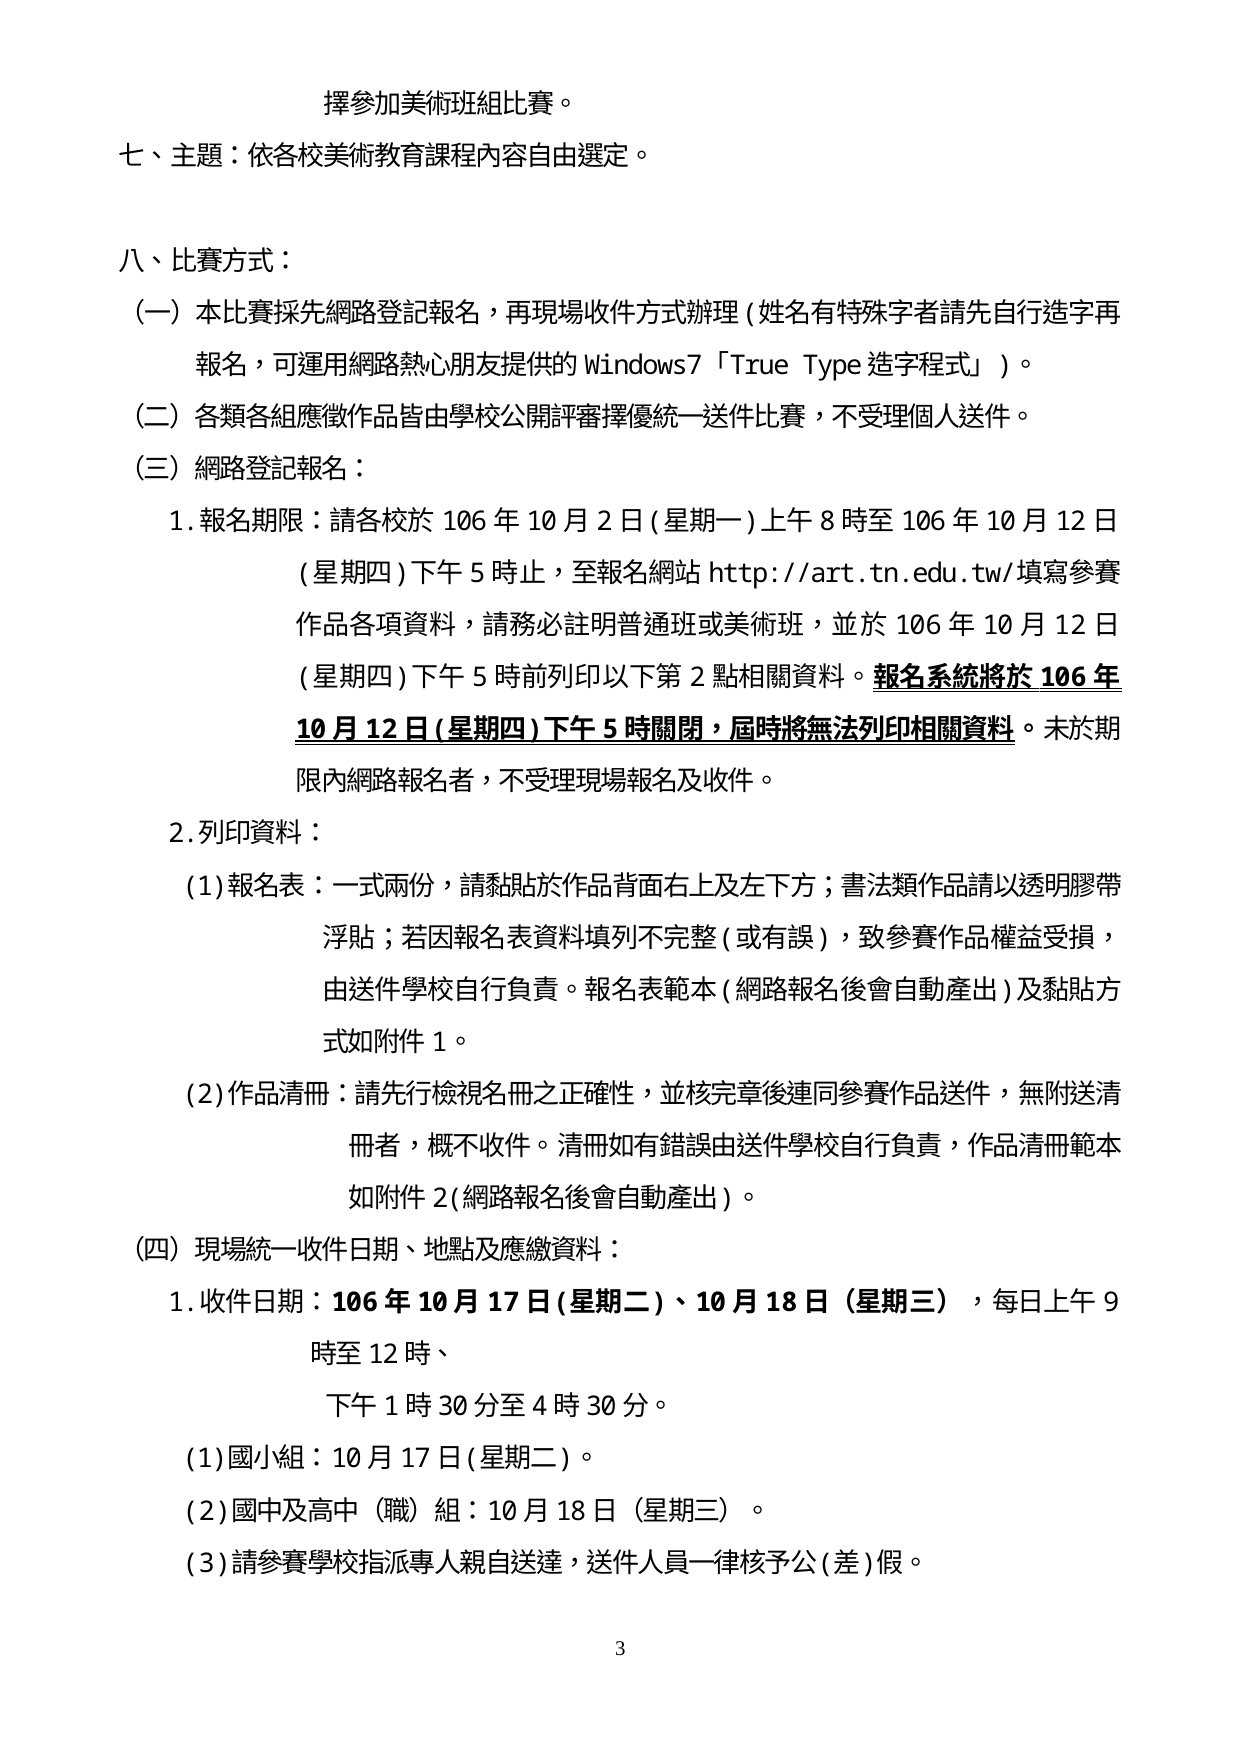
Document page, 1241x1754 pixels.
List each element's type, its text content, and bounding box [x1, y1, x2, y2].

text 2.列印資料： [168, 801, 1122, 853]
text 擇參加美術班組比賽。 [168, 72, 1122, 124]
text (1)國小組：10月17日(星期二)。 [182, 1426, 1122, 1478]
text (2)作品清冊：請先行檢視名冊之正確性，並核完章後連同參賽作品送件，無附送清冊者，概不收件。清冊如有錯誤由送件學校自行負責，作品清冊範本如附件2(網路報名後會自動產出)。 [182, 1062, 1122, 1218]
text (3)請參賽學校指派專人親自送達，送件人員一律核予公(差)假。 [182, 1530, 1122, 1582]
text 1.報名期限：請各校於106年10月2日(星期一)上午8時至106年10月12日(星期四)下午5時止，至報名網站http://art.tn.edu.tw/填寫參賽作品各項資料，請務必註明普通班或美術班，並於106年10月12日(星期四)下午5時前列印以下第2點相關資料。報名系統將於106年10月12日(星期四)下午5時關閉，屆時將無法列印相關資料。未於期限內網路報名者，不受理現場報名及收件。 [168, 489, 1122, 801]
text 1.收件日期：106年10月17日(星期二)、10月18日（星期三），每日上午9時至12時、 [168, 1270, 1122, 1374]
text (1)報名表：一式兩份，請黏貼於作品背面右上及左下方；書法類作品請以透明膠帶浮貼；若因報名表資料填列不完整(或有誤)，致參賽作品權益受損，由送件學校自行負責。報名表範本(網路報名後會自動產出)及黏貼方式如附件1。 [182, 853, 1122, 1062]
text 七、主題：依各校美術教育課程內容自由選定。 [118, 124, 1122, 176]
text 八、比賽方式： [118, 228, 1122, 280]
text （三）網路登記報名： [118, 437, 1122, 489]
text （四）現場統一收件日期、地點及應繳資料： [118, 1218, 1122, 1270]
text (2)國中及高中（職）組：10月18日（星期三）。 [182, 1478, 1122, 1530]
text 下午1時30分至4時30分。 [310, 1374, 1122, 1426]
text （二）各類各組應徵作品皆由學校公開評審擇優統一送件比賽，不受理個人送件。 [118, 384, 1122, 437]
text （一）本比賽採先網路登記報名，再現場收件方式辦理(姓名有特殊字者請先自行造字再報名，可運用網路熱心朋友提供的Windows7「True Type造字程式」)。 [118, 280, 1122, 384]
